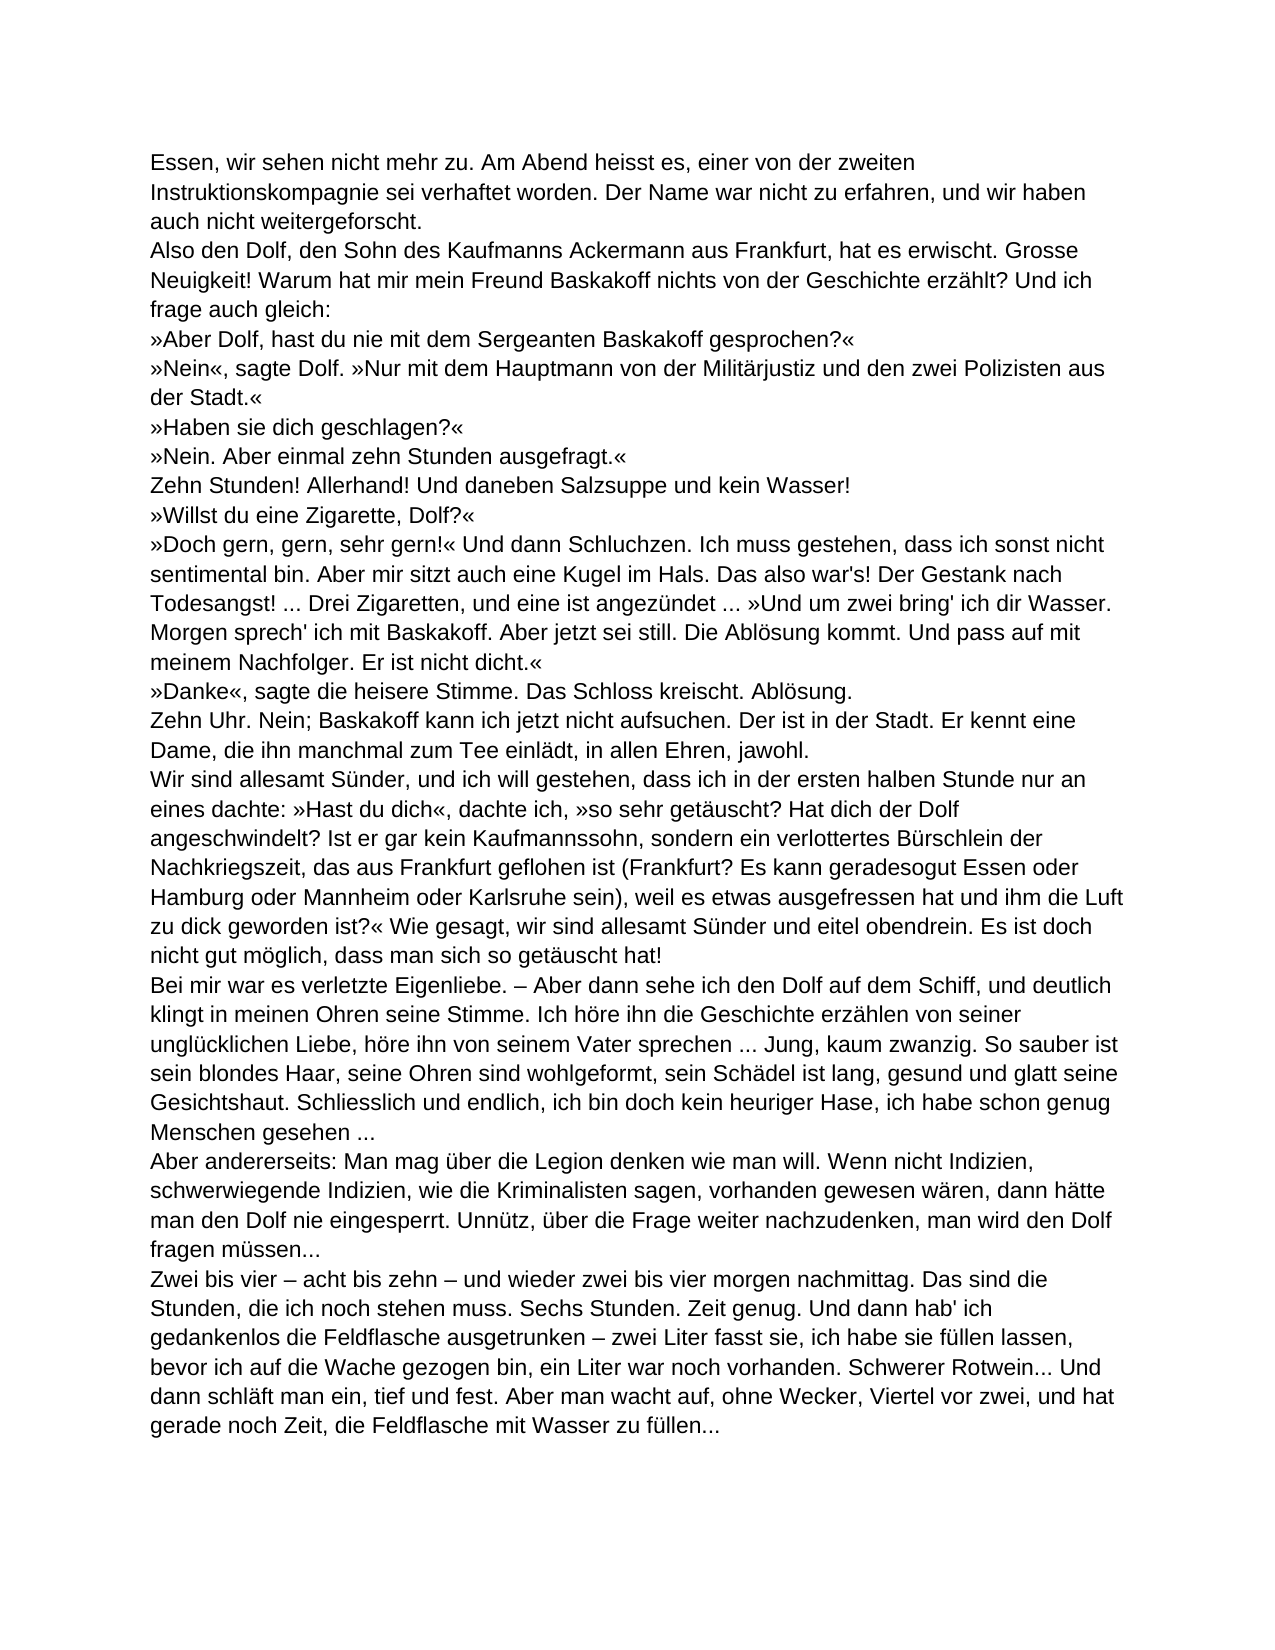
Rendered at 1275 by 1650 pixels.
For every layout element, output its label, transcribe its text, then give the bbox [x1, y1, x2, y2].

text »Aber Dolf, hast du nie mit dem Sergeanten Baskakoff gesprochen?« [150, 326, 1125, 352]
text Essen, wir sehen nicht mehr zu. Am Abend heisst es, einer von der zweiten Instruktionskompagnie sei verhaftet worden. Der Name war nicht zu erfahren, und wir haben auch nicht weitergeforscht. [150, 150, 1125, 234]
text Zehn Uhr. Nein; Baskakoff kann ich jetzt nicht aufsuchen. Der ist in der Stadt. Er kennt eine Dame, die ihn manchmal zum Tee einlädt, in allen Ehren, jawohl. [150, 708, 1125, 763]
text Bei mir war es verletzte Eigenliebe. – Aber dann sehe ich den Dolf auf dem Schiff, und deutlich klingt in meinen Ohren seine Stimme. Ich höre ihn die Geschichte erzählen von seiner unglücklichen Liebe, höre ihn von seinem Vater sprechen ... Jung, kaum zwanzig. So sauber ist sein blondes Haar, seine Ohren sind wohlgeformt, sein Schädel ist lang, gesund und glatt seine Gesichtshaut. Schliesslich und endlich, ich bin doch kein heuriger Hase, ich habe schon genug Menschen gesehen ... [150, 972, 1125, 1145]
text Wir sind allesamt Sünder, und ich will gestehen, dass ich in der ersten halben Stunde nur an eines dachte: »Hast du dich«, dachte ich, »so sehr getäuscht? Hat dich der Dolf angeschwindelt? Ist er gar kein Kaufmannssohn, sondern ein verlottertes Bürschlein der Nachkriegszeit, das aus Frankfurt geflohen ist (Frankfurt? Es kann geradesogut Essen oder Hamburg oder Mannheim oder Karlsruhe sein), weil es etwas ausgefressen hat und ihm die Luft zu dick geworden ist?« Wie gesagt, wir sind allesamt Sünder und eitel obendrein. Es ist doch nicht gut möglich, dass man sich so getäuscht hat! [150, 767, 1125, 969]
text Aber andererseits: Man mag über die Legion denken wie man will. Wenn nicht Indizien, schwerwiegende Indizien, wie die Kriminalisten sagen, vorhanden gewesen wären, dann hätte man den Dolf nie eingesperrt. Unnütz, über die Frage weiter nachzudenken, man wird den Dolf fragen müssen... [150, 1149, 1125, 1262]
text »Nein«, sagte Dolf. »Nur mit dem Hauptmann von der Militärjustiz und den zwei Polizisten aus der Stadt.« [150, 356, 1125, 411]
text »Willst du eine Zigarette, Dolf?« [150, 502, 1125, 528]
text Zwei bis vier – acht bis zehn – und wieder zwei bis vier morgen nachmittag. Das sind die Stunden, die ich noch stehen muss. Sechs Stunden. Zeit genug. Und dann hab' ich gedankenlos die Feldflasche ausgetrunken – zwei Liter fasst sie, ich habe sie füllen lassen, bevor ich auf die Wache gezogen bin, ein Liter war noch vorhanden. Schwerer Rotwein... Und dann schläft man ein, tief und fest. Aber man wacht auf, ohne Wecker, Viertel vor zwei, und hat gerade noch Zeit, die Feldflasche mit Wasser zu füllen... [150, 1266, 1125, 1439]
text »Doch gern, gern, sehr gern!« Und dann Schluchzen. Ich muss gestehen, dass ich sonst nicht sentimental bin. Aber mir sitzt auch eine Kugel im Hals. Das also war's! Der Gestank nach Todesangst! ... Drei Zigaretten, und eine ist angezündet ... »Und um zwei bring' ich dir Wasser. Morgen sprech' ich mit Baskakoff. Aber jetzt sei still. Die Ablösung kommt. Und pass auf mit meinem Nachfolger. Er ist nicht dicht.« [150, 532, 1125, 675]
text »Danke«, sagte die heisere Stimme. Das Schloss kreischt. Ablösung. [150, 679, 1125, 704]
text Also den Dolf, den Sohn des Kaufmanns Ackermann aus Frankfurt, hat es erwischt. Grosse Neuigkeit! Warum hat mir mein Freund Baskakoff nichts von der Geschichte erzählt? Und ich frage auch gleich: [150, 238, 1125, 322]
text »Haben sie dich geschlagen?« [150, 414, 1125, 440]
text »Nein. Aber einmal zehn Stunden ausgefragt.« [150, 444, 1125, 469]
text Zehn Stunden! Allerhand! Und daneben Salzsuppe und kein Wasser! [150, 473, 1125, 499]
